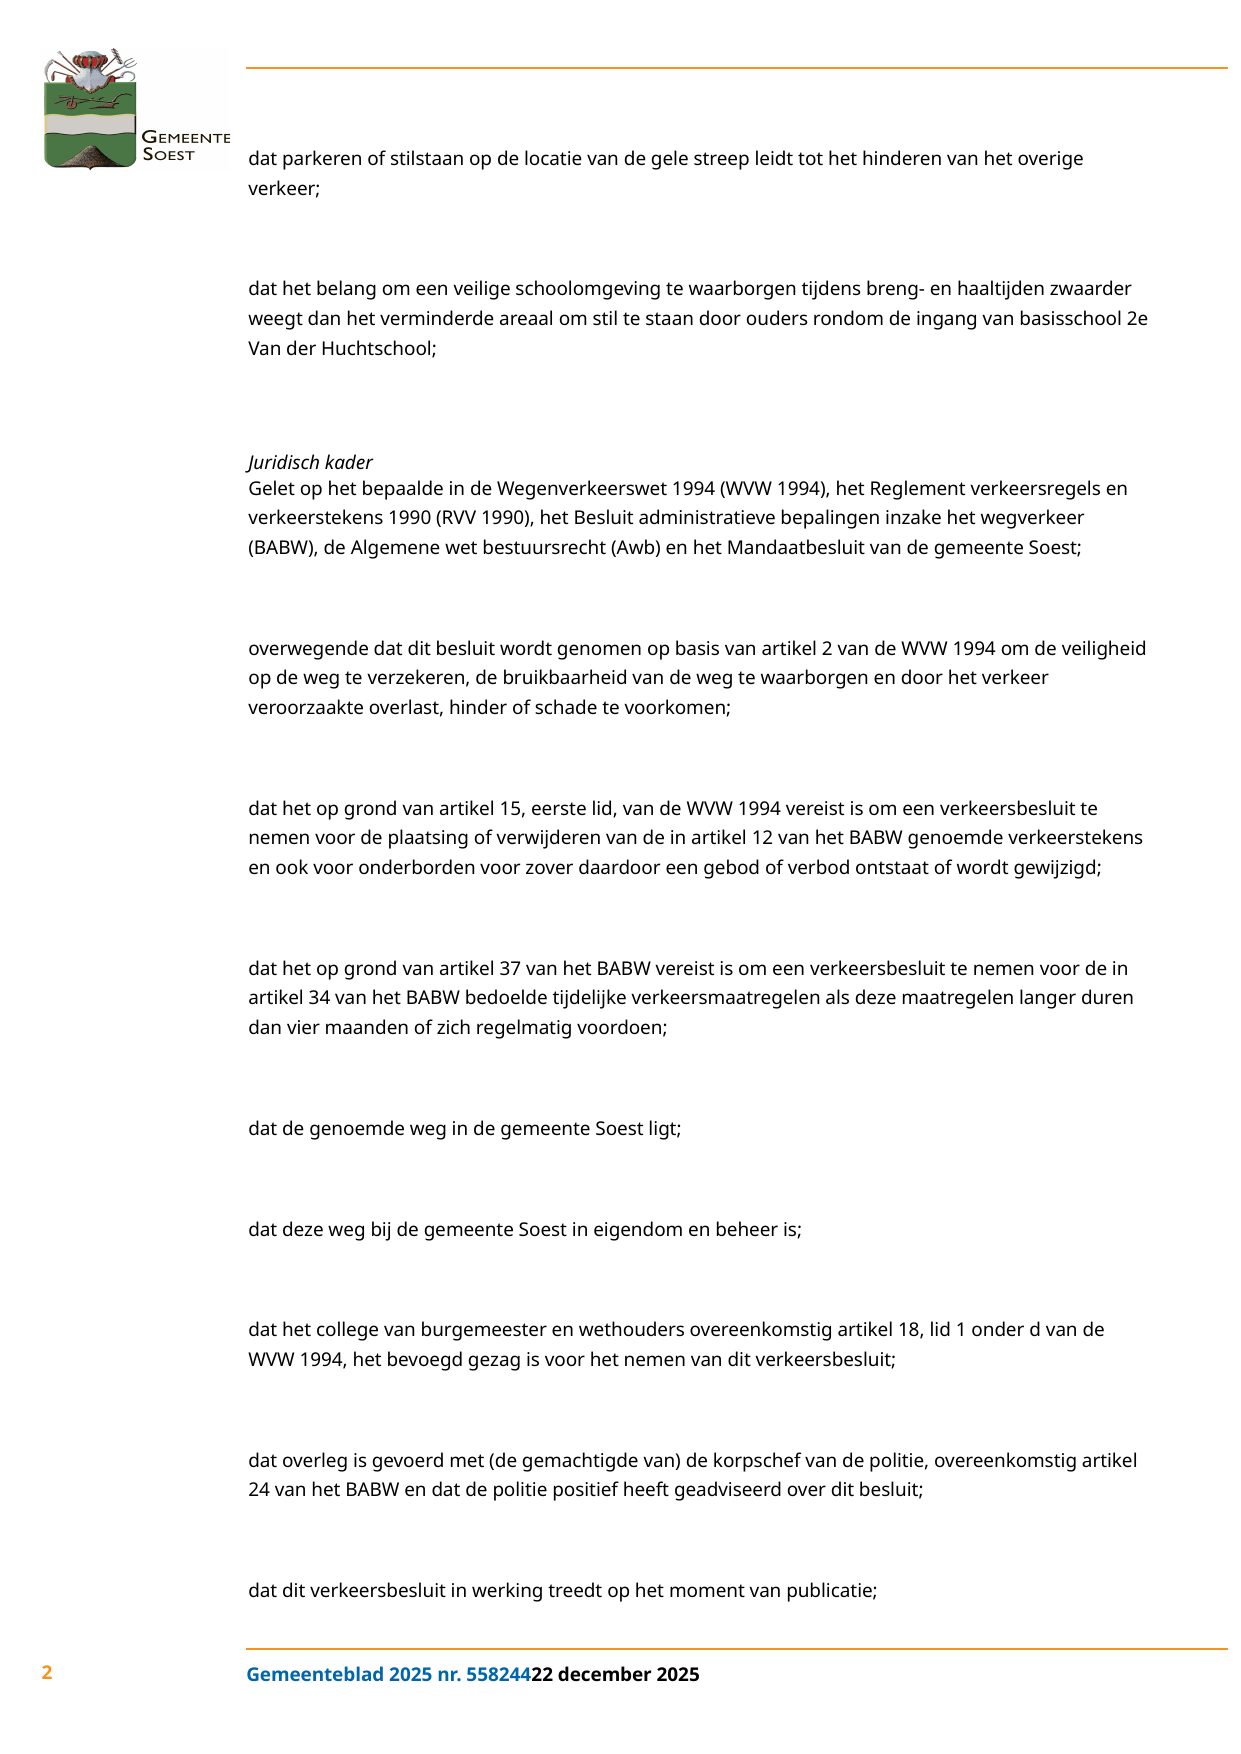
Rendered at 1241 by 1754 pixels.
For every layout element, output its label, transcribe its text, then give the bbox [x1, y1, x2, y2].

text dat de genoemde weg in de gemeente Soest ligt; [248, 1115, 1152, 1141]
text Juridisch kader [248, 449, 1152, 475]
text overwegende dat dit besluit wordt genomen op basis van artikel 2 van de WVW 1994 om de veiligheid op de weg te verzekeren, de bruikbaarheid van de weg te waarborgen en door het verkeer veroorzaakte overlast, hinder of schade te voorkomen; [248, 635, 1152, 720]
text dat het op grond van artikel 37 van het BABW vereist is om een verkeersbesluit te nemen voor de in artikel 34 van het BABW bedoelde tijdelijke verkeersmaatregelen als deze maatregelen langer duren dan vier maanden of zich regelmatig voordoen; [248, 955, 1152, 1040]
text dat deze weg bij de gemeente Soest in eigendom en beheer is; [248, 1216, 1152, 1241]
picture [41, 47, 231, 172]
text dat het college van burgemeester en wethouders overeenkomstig artikel 18, lid 1 onder d van de WVW 1994, het bevoegd gezag is voor het nemen van dit verkeersbesluit; [248, 1317, 1152, 1372]
text dat parkeren of stilstaan op de locatie van de gele streep leidt tot het hinderen van het overige verkeer; [248, 145, 1152, 201]
text dat het op grond van artikel 15, eerste lid, van de WVW 1994 vereist is om een verkeersbesluit te nemen voor de plaatsing of verwijderen van de in artikel 12 van het BABW genoemde verkeerstekens en ook voor onderborden voor zover daardoor een gebod of verbod ontstaat of wordt gewijzigd; [248, 795, 1152, 880]
text dat dit verkeersbesluit in werking treedt op het moment van publicatie; [248, 1577, 1152, 1603]
text dat het belang om een veilige schoolomgeving te waarborgen tijdens breng- en haaltijden zwaarder weegt dan het verminderde areaal om stil te staan door ouders rondom de ingang van basisschool 2e Van der Huchtschool; [248, 276, 1152, 361]
text dat overleg is gevoerd met (de gemachtigde van) de korpschef van de politie, overeenkomstig artikel 24 van het BABW en dat de politie positief heeft geadviseerd over dit besluit; [248, 1447, 1152, 1502]
text Gelet op het bepaalde in de Wegenverkeerswet 1994 (WVW 1994), het Reglement verkeersregels en verkeerstekens 1990 (RVV 1990), het Besluit administratieve bepalingen inzake het wegverkeer (BABW), de Algemene wet bestuursrecht (Awb) en het Mandaatbesluit van de gemeente Soest; [248, 475, 1152, 560]
